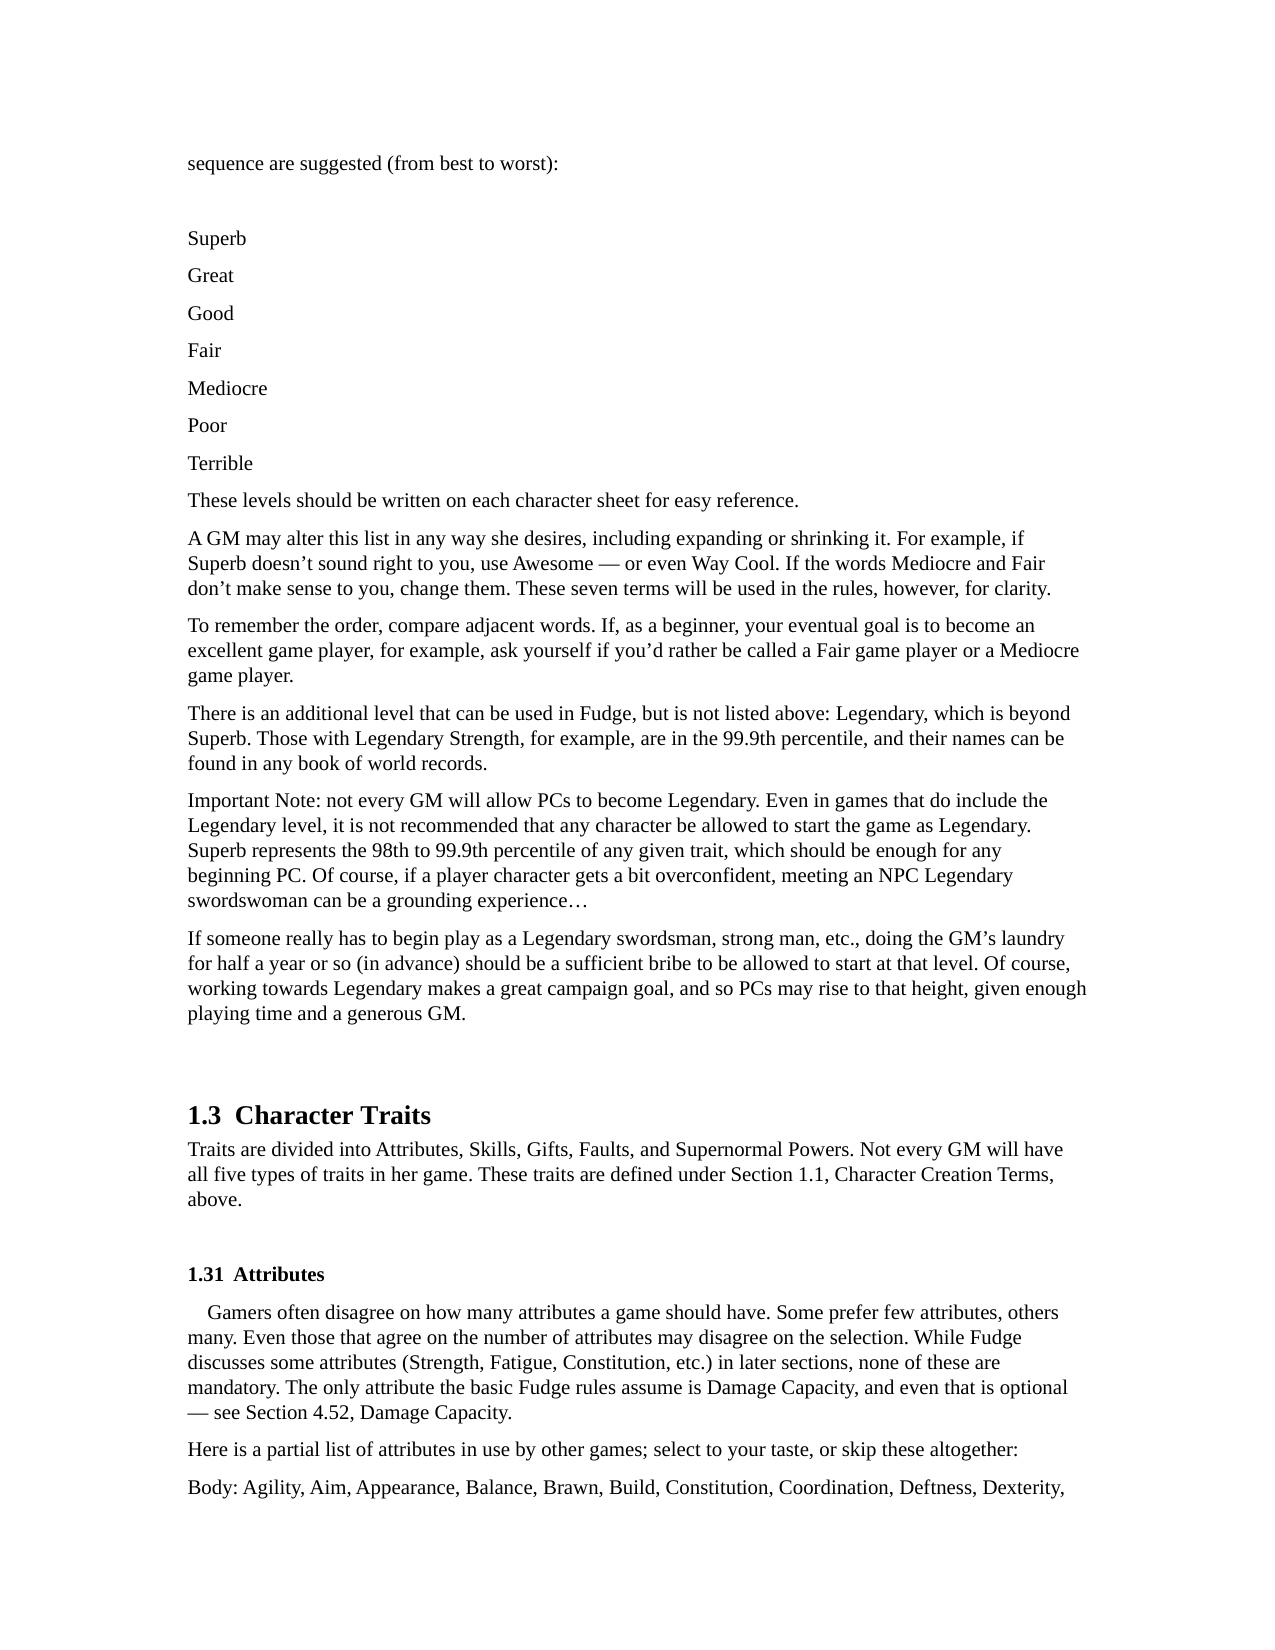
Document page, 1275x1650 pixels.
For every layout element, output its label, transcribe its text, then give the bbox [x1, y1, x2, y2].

text To remember the order, compare adjacent words. If, as a beginner, your eventual goal is to become an excellent game player, for example, ask yourself if you’d rather be called a Fair game player or a Mediocre game player. [187, 612, 1087, 687]
text Fair [187, 337, 1087, 362]
text Great [187, 262, 1087, 287]
text 1.31 Attributes [187, 1261, 1087, 1286]
text Body: Agility, Aim, Appearance, Balance, Brawn, Build, Constitution, Coordination, Deftness, Dexterity, [187, 1474, 1087, 1499]
text Superb [187, 225, 1087, 250]
text Terrible [187, 450, 1087, 475]
text These levels should be written on each character sheet for easy reference. [187, 487, 1087, 512]
text Gamers often disagree on how many attributes a game should have. Some prefer few attributes, others many. Even those that agree on the number of attributes may disagree on the selection. While Fudge discusses some attributes (Strength, Fatigue, Constitution, etc.) in later sections, none of these are mandatory. The only attribute the basic Fudge rules assume is Damage Capacity, and even that is optional — see Section 4.52, Damage Capacity. [187, 1299, 1087, 1424]
text sequence are suggested (from best to worst): [187, 150, 1087, 175]
text Poor [187, 412, 1087, 437]
text Traits are divided into Attributes, Skills, Gifts, Faults, and Supernormal Powers. Not every GM will have all five types of traits in her game. These traits are defined under Section 1.1, Character Creation Terms, above. [187, 1136, 1087, 1211]
text 1.3 Character Traits [187, 1100, 1087, 1130]
text A GM may alter this list in any way she desires, including expanding or shrinking it. For example, if Superb doesn’t sound right to you, use Awesome — or even Way Cool. If the words Mediocre and Fair don’t make sense to you, change them. These seven terms will be used in the rules, however, for clarity. [187, 525, 1087, 600]
text Mediocre [187, 375, 1087, 400]
text Important Note: not every GM will allow PCs to become Legendary. Even in games that do include the Legendary level, it is not recommended that any character be allowed to start the game as Legendary. Superb represents the 98th to 99.9th percentile of any given trait, which should be enough for any beginning PC. Of course, if a player character gets a bit overconfident, meeting an NPC Legendary swordswoman can be a grounding experience… [187, 787, 1087, 912]
text Here is a partial list of attributes in use by other games; select to your taste, or skip these altogether: [187, 1436, 1087, 1461]
text If someone really has to begin play as a Legendary swordsman, strong man, etc., doing the GM’s laundry for half a year or so (in advance) should be a sufficient bribe to be allowed to start at that level. Of course, working towards Legendary makes a great campaign goal, and so PCs may rise to that height, given enough playing time and a generous GM. [187, 925, 1087, 1025]
text There is an additional level that can be used in Fudge, but is not listed above: Legendary, which is beyond Superb. Those with Legendary Strength, for example, are in the 99.9th percentile, and their names can be found in any book of world records. [187, 700, 1087, 775]
text Good [187, 300, 1087, 325]
